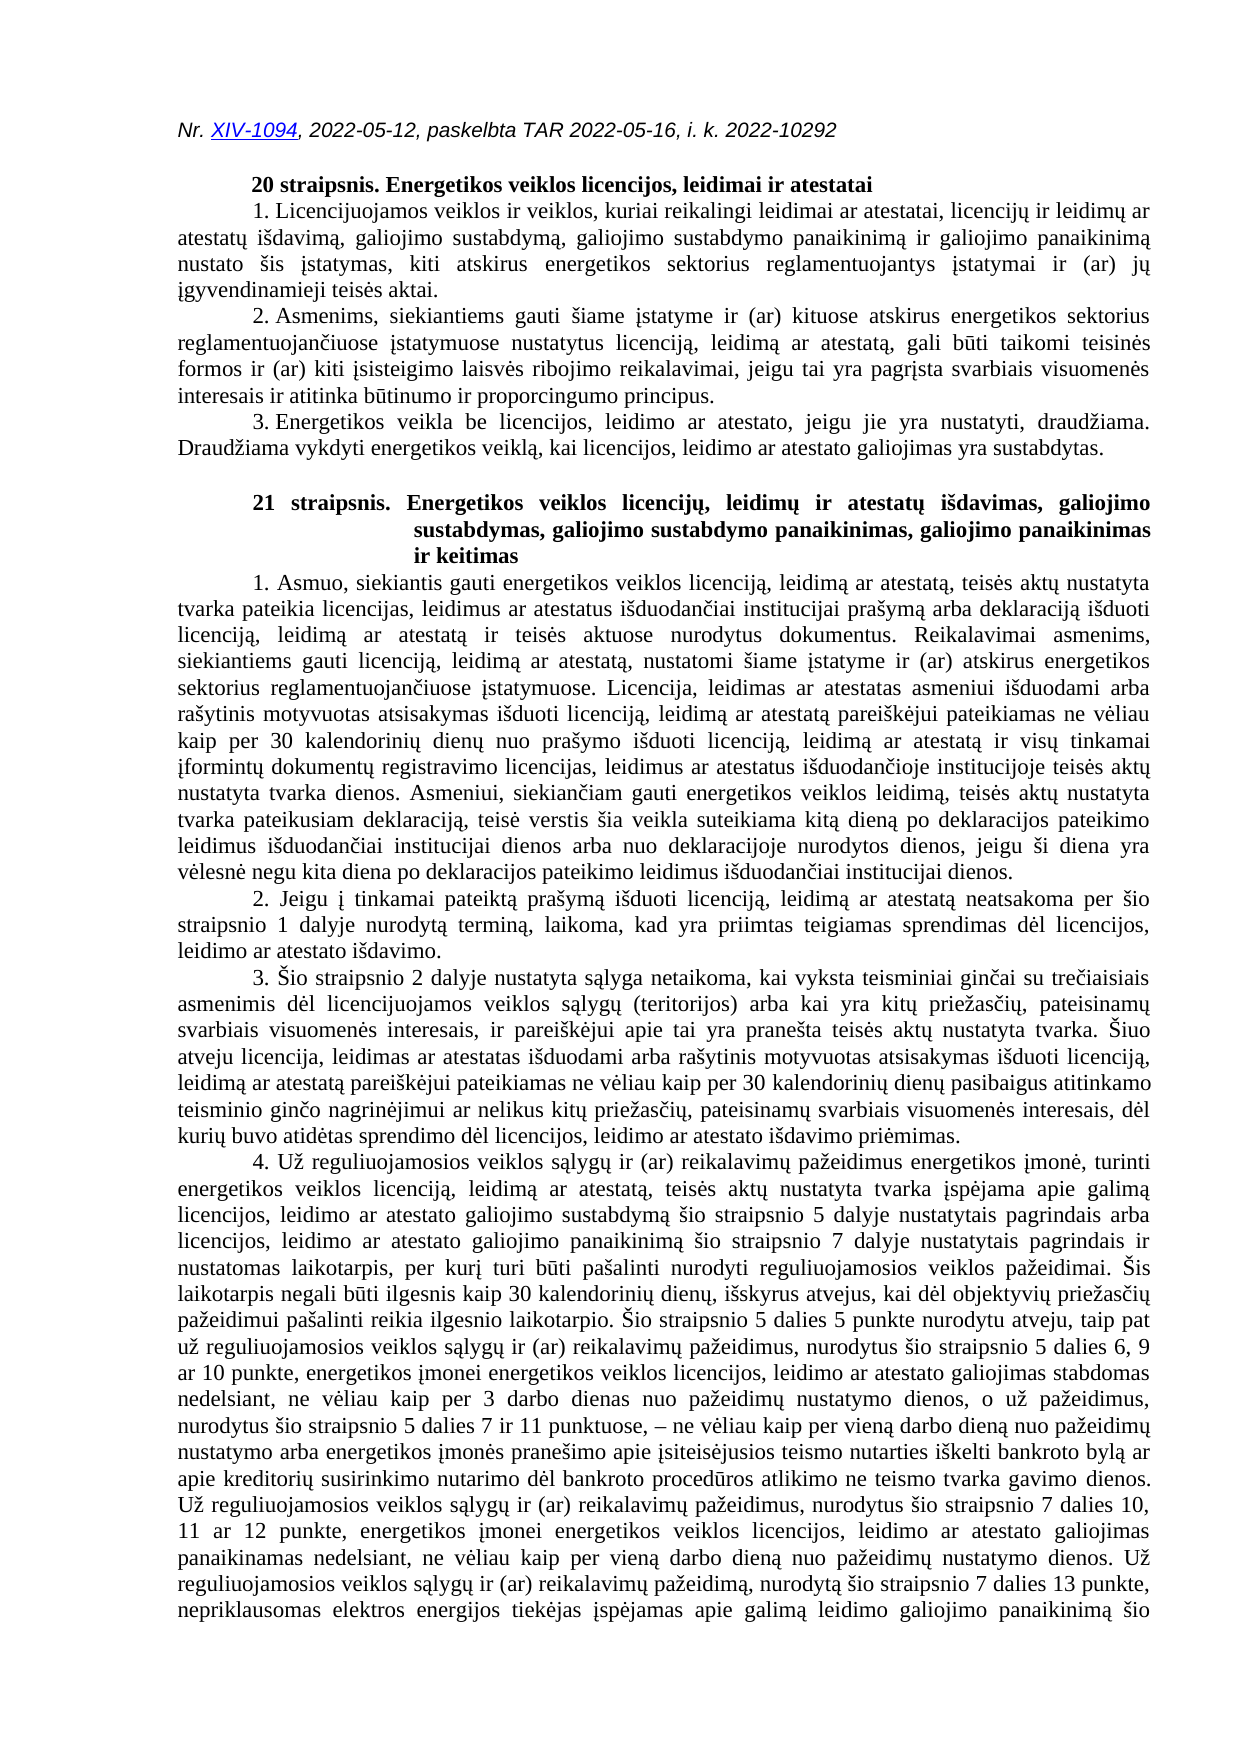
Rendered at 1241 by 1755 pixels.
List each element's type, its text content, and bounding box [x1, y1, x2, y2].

text 2. Asmenims, siekiantiems gauti šiame įstatyme ir (ar) kituose atskirus energetikos sektorius reglamentuojančiuose įstatymuose nustatytus licenciją, leidimą ar atestatą, gali būti taikomi teisinės formos ir (ar) kiti įsisteigimo laisvės ribojimo reikalavimai, jeigu tai yra pagrįsta svarbiais visuomenės interesais ir atitinka būtinumo ir proporcingumo principus. [177, 303, 1152, 408]
text 21 straipsnis. Energetikos veiklos licencijų, leidimų ir atestatų išdavimas, galiojimo sustabdymas, galiojimo sustabdymo panaikinimas, galiojimo panaikinimas ir keitimas [252, 489, 1152, 568]
text 1. Licencijuojamos veiklos ir veiklos, kuriai reikalingi leidimai ar atestatai, licencijų ir leidimų ar atestatų išdavimą, galiojimo sustabdymą, galiojimo sustabdymo panaikinimą ir galiojimo panaikinimą nustato šis įstatymas, kiti atskirus energetikos sektorius reglamentuojantys įstatymai ir (ar) jų įgyvendinamieji teisės aktai. [177, 197, 1152, 303]
text 2. Jeigu į tinkamai pateiktą prašymą išduoti licenciją, leidimą ar atestatą neatsakoma per šio straipsnio 1 dalyje nurodytą terminą, laikoma, kad yra priimtas teigiamas sprendimas dėl licencijos, leidimo ar atestato išdavimo. [177, 885, 1152, 964]
text 3. Šio straipsnio 2 dalyje nustatyta sąlyga netaikoma, kai vyksta teisminiai ginčai su trečiaisiais asmenimis dėl licencijuojamos veiklos sąlygų (teritorijos) arba kai yra kitų priežasčių, pateisinamų svarbiais visuomenės interesais, ir pareiškėjui apie tai yra pranešta teisės aktų nustatyta tvarka. Šiuo atveju licencija, leidimas ar atestatas išduodami arba rašytinis motyvuotas atsisakymas išduoti licenciją, leidimą ar atestatą pareiškėjui pateikiamas ne vėliau kaip per 30 kalendorinių dienų pasibaigus atitinkamo teisminio ginčo nagrinėjimui ar nelikus kitų priežasčių, pateisinamų svarbiais visuomenės interesais, dėl kurių buvo atidėtas sprendimo dėl licencijos, leidimo ar atestato išdavimo priėmimas. [177, 964, 1152, 1148]
text 3. Energetikos veikla be licencijos, leidimo ar atestato, jeigu jie yra nustatyti, draudžiama. Draudžiama vykdyti energetikos veiklą, kai licencijos, leidimo ar atestato galiojimas yra sustabdytas. [177, 408, 1152, 461]
text 4. Už reguliuojamosios veiklos sąlygų ir (ar) reikalavimų pažeidimus energetikos įmonė, turinti energetikos veiklos licenciją, leidimą ar atestatą, teisės aktų nustatyta tvarka įspėjama apie galimą licencijos, leidimo ar atestato galiojimo sustabdymą šio straipsnio 5 dalyje nustatytais pagrindais arba licencijos, leidimo ar atestato galiojimo panaikinimą šio straipsnio 7 dalyje nustatytais pagrindais ir nustatomas laikotarpis, per kurį turi būti pašalinti nurodyti reguliuojamosios veiklos pažeidimai. Šis laikotarpis negali būti ilgesnis kaip 30 kalendorinių dienų, išskyrus atvejus, kai dėl objektyvių priežasčių pažeidimui pašalinti reikia ilgesnio laikotarpio. Šio straipsnio 5 dalies 5 punkte nurodytu atveju, taip pat už reguliuojamosios veiklos sąlygų ir (ar) reikalavimų pažeidimus, nurodytus šio straipsnio 5 dalies 6, 9 ar 10 punkte, energetikos įmonei energetikos veiklos licencijos, leidimo ar atestato galiojimas stabdomas nedelsiant, ne vėliau kaip per 3 darbo dienas nuo pažeidimų nustatymo dienos, o už pažeidimus, nurodytus šio straipsnio 5 dalies 7 ir 11 punktuose, – ne vėliau kaip per vieną darbo dieną nuo pažeidimų nustatymo arba energetikos įmonės pranešimo apie įsiteisėjusios teismo nutarties iškelti bankroto bylą ar apie kreditorių susirinkimo nutarimo dėl bankroto procedūros atlikimo ne teismo tvarka gavimo dienos. Už reguliuojamosios veiklos sąlygų ir (ar) reikalavimų pažeidimus, nurodytus šio straipsnio 7 dalies 10, 11 ar 12 punkte, energetikos įmonei energetikos veiklos licencijos, leidimo ar atestato galiojimas panaikinamas nedelsiant, ne vėliau kaip per vieną darbo dieną nuo pažeidimų nustatymo dienos. Už reguliuojamosios veiklos sąlygų ir (ar) reikalavimų pažeidimą, nurodytą šio straipsnio 7 dalies 13 punkte, nepriklausomas elektros energijos tiekėjas įspėjamas apie galimą leidimo galiojimo panaikinimą šio [177, 1148, 1152, 1623]
text Nr. XIV-1094, 2022-05-12, paskelbta TAR 2022-05-16, i. k. 2022-10292 [177, 118, 1152, 142]
text 1. Asmuo, siekiantis gauti energetikos veiklos licenciją, leidimą ar atestatą, teisės aktų nustatyta tvarka pateikia licencijas, leidimus ar atestatus išduodančiai institucijai prašymą arba deklaraciją išduoti licenciją, leidimą ar atestatą ir teisės aktuose nurodytus dokumentus. Reikalavimai asmenims, siekiantiems gauti licenciją, leidimą ar atestatą, nustatomi šiame įstatyme ir (ar) atskirus energetikos sektorius reglamentuojančiuose įstatymuose. Licencija, leidimas ar atestatas asmeniui išduodami arba rašytinis motyvuotas atsisakymas išduoti licenciją, leidimą ar atestatą pareiškėjui pateikiamas ne vėliau kaip per 30 kalendorinių dienų nuo prašymo išduoti licenciją, leidimą ar atestatą ir visų tinkamai įformintų dokumentų registravimo licencijas, leidimus ar atestatus išduodančioje institucijoje teisės aktų nustatyta tvarka dienos. Asmeniui, siekiančiam gauti energetikos veiklos leidimą, teisės aktų nustatyta tvarka pateikusiam deklaraciją, teisė verstis šia veikla suteikiama kitą dieną po deklaracijos pateikimo leidimus išduodančiai institucijai dienos arba nuo deklaracijoje nurodytos dienos, jeigu ši diena yra vėlesnė negu kita diena po deklaracijos pateikimo leidimus išduodančiai institucijai dienos. [177, 568, 1152, 885]
text 20 straipsnis. Energetikos veiklos licencijos, leidimai ir atestatai [177, 171, 1152, 197]
